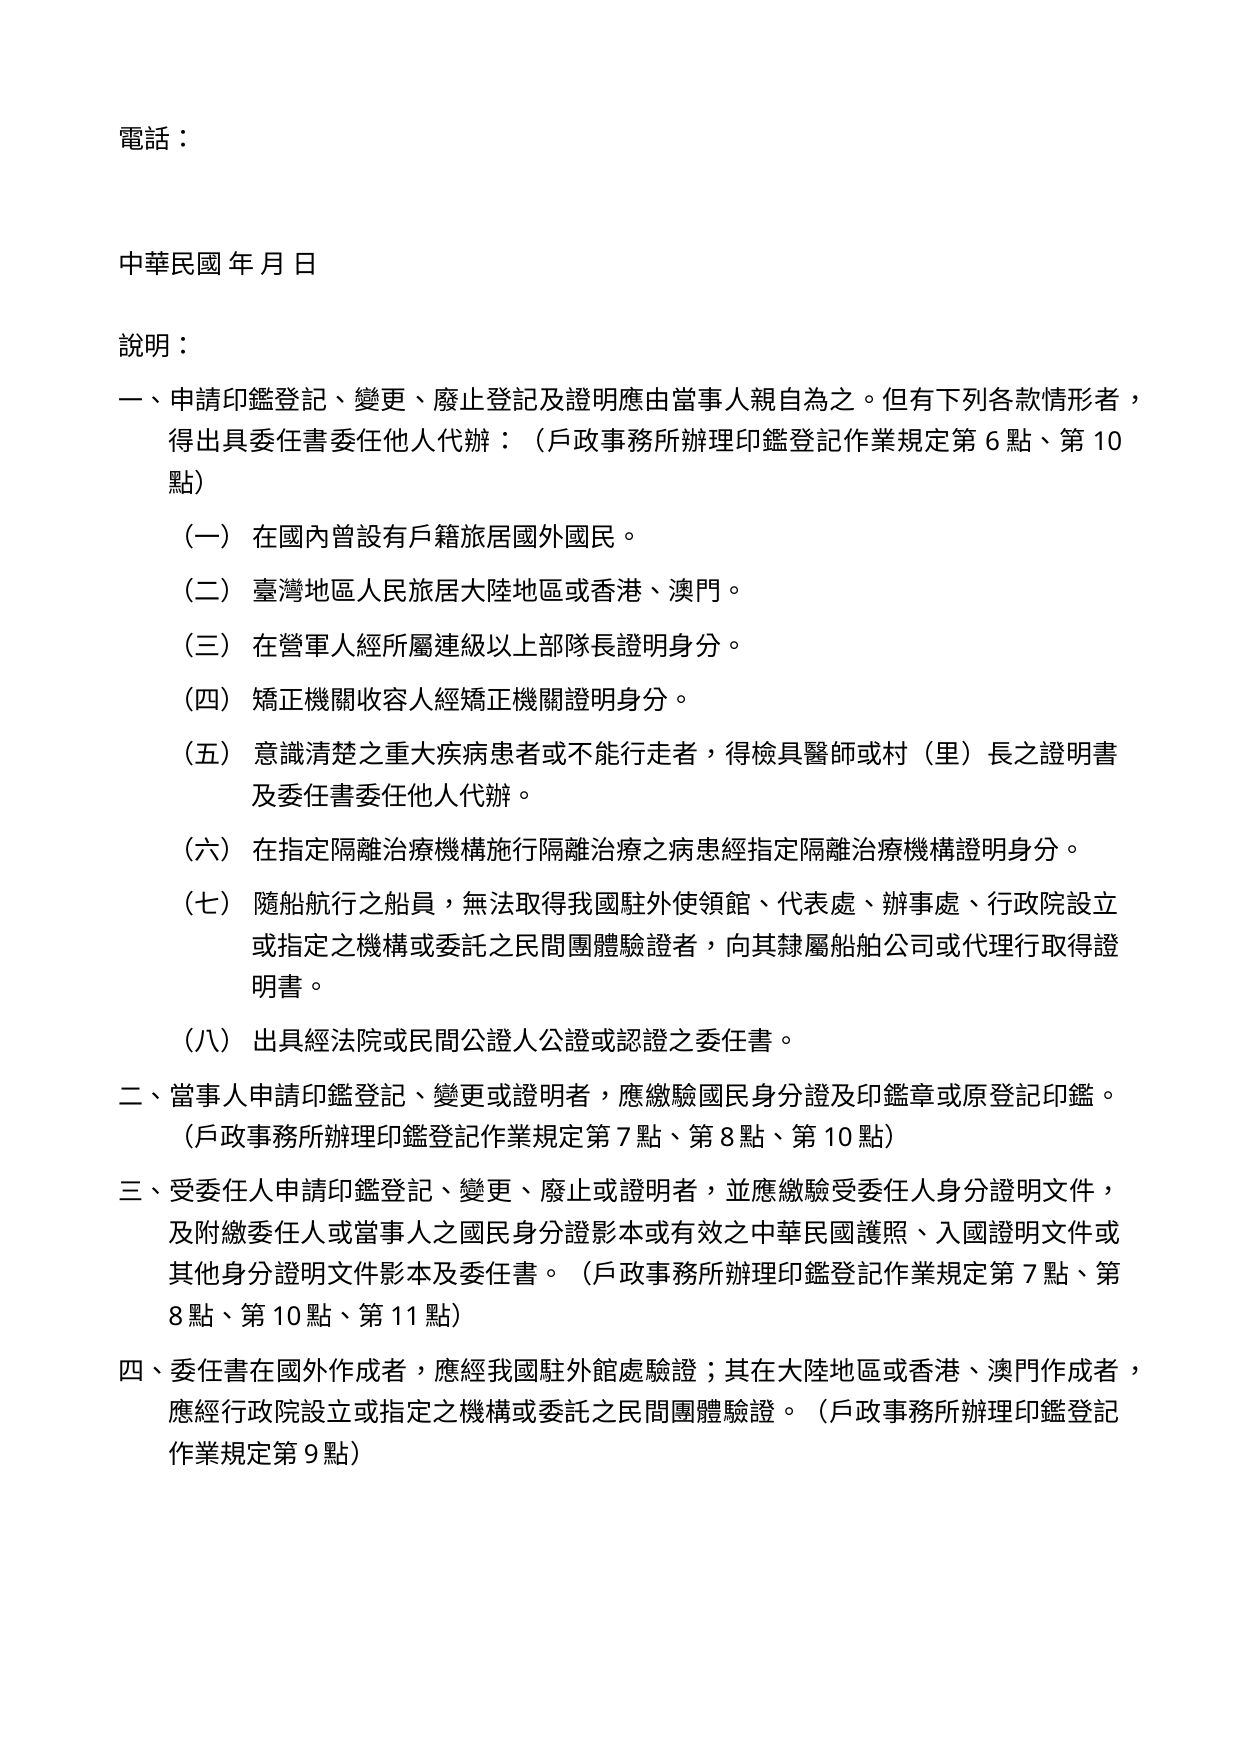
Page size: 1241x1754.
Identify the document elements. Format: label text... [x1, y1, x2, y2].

text （六） 在指定隔離治療機構施行隔離治療之病患經指定隔離治療機構證明身分。 [168, 825, 1122, 867]
text 電話： [118, 118, 1122, 156]
text （三） 在營軍人經所屬連級以上部隊長證明身分。 [168, 621, 1122, 662]
text （四） 矯正機關收容人經矯正機關證明身分。 [168, 675, 1122, 717]
text 中華民國 年 月 日 [118, 243, 1122, 281]
text （一） 在國內曾設有戶籍旅居國外國民。 [168, 512, 1122, 554]
text 說明： [118, 319, 1122, 362]
text （二） 臺灣地區人民旅居大陸地區或香港、澳門。 [168, 567, 1122, 608]
text 三、受委任人申請印鑑登記、變更、廢止或證明者，並應繳驗受委任人身分證明文件，及附繳委任人或當事人之國民身分證影本或有效之中華民國護照、入國證明文件或其他身分證明文件影本及委任書。（戶政事務所辦理印鑑登記作業規定第7點、第8點、第10點、第11點） [118, 1167, 1122, 1333]
text （五） 意識清楚之重大疾病患者或不能行走者，得檢具醫師或村（里）長之證明書及委任書委任他人代辦。 [168, 729, 1122, 812]
text （八） 出具經法院或民間公證人公證或認證之委任書。 [168, 1017, 1122, 1058]
text 一、申請印鑑登記、變更、廢止登記及證明應由當事人親自為之。但有下列各款情形者，得出具委任書委任他人代辦：（戶政事務所辦理印鑑登記作業規定第6點、第10點） [118, 375, 1122, 500]
text 四、委任書在國外作成者，應經我國駐外館處驗證；其在大陸地區或香港、澳門作成者，應經行政院設立或指定之機構或委託之民間團體驗證。（戶政事務所辦理印鑑登記作業規定第9點） [118, 1346, 1122, 1471]
text 二、當事人申請印鑑登記、變更或證明者，應繳驗國民身分證及印鑑章或原登記印鑑。（戶政事務所辦理印鑑登記作業規定第7點、第8點、第10點） [118, 1071, 1122, 1154]
text （七） 隨船航行之船員，無法取得我國駐外使領館、代表處、辦事處、行政院設立或指定之機構或委託之民間團體驗證者，向其隸屬船舶公司或代理行取得證明書。 [168, 879, 1122, 1004]
